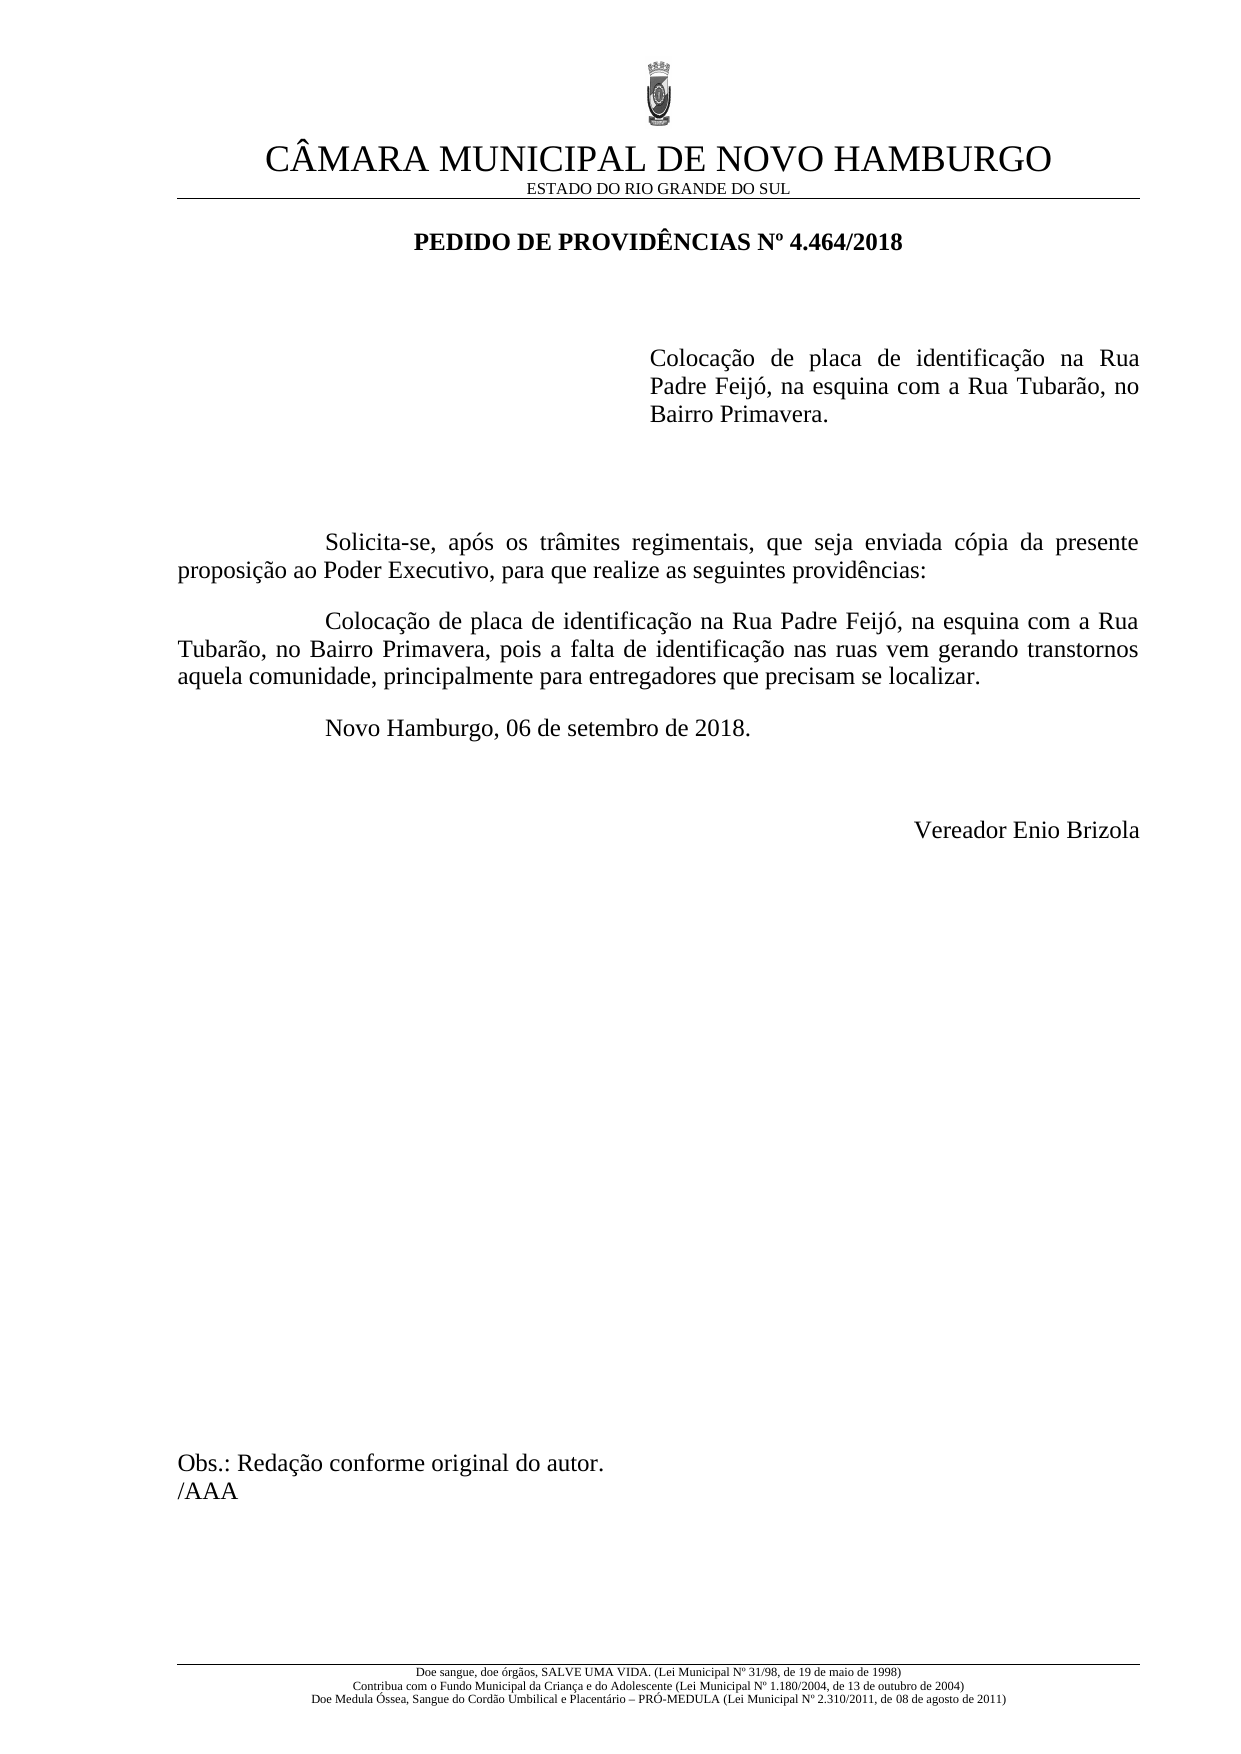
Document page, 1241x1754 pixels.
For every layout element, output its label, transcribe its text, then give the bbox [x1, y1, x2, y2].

text Novo Hamburgo, 06 de setembro de 2018. [177, 714, 1140, 741]
text Obs.: Redação conforme original do autor. [177, 1449, 1140, 1477]
text Colocação de placa de identificação na Rua Padre Feijó, na esquina com a Rua Tubarão, no Bairro Primavera. [649, 344, 1140, 428]
text Colocação de placa de identificação na Rua Padre Feijó, na esquina com a Rua Tubarão, no Bairro Primavera, pois a falta de identificação nas ruas vem gerando transtornos aquela comunidade, principalmente para entregadores que precisam se localizar. [177, 607, 1140, 690]
text /AAA [177, 1477, 1140, 1505]
text Vereador Enio Brizola [177, 816, 1140, 844]
text PEDIDO DE PROVIDÊNCIAS Nº 4.464/2018 [177, 228, 1140, 256]
text Solicita-se, após os trâmites regimentais, que seja enviada cópia da presente proposição ao Poder Executivo, para que realize as seguintes providências: [177, 528, 1140, 583]
